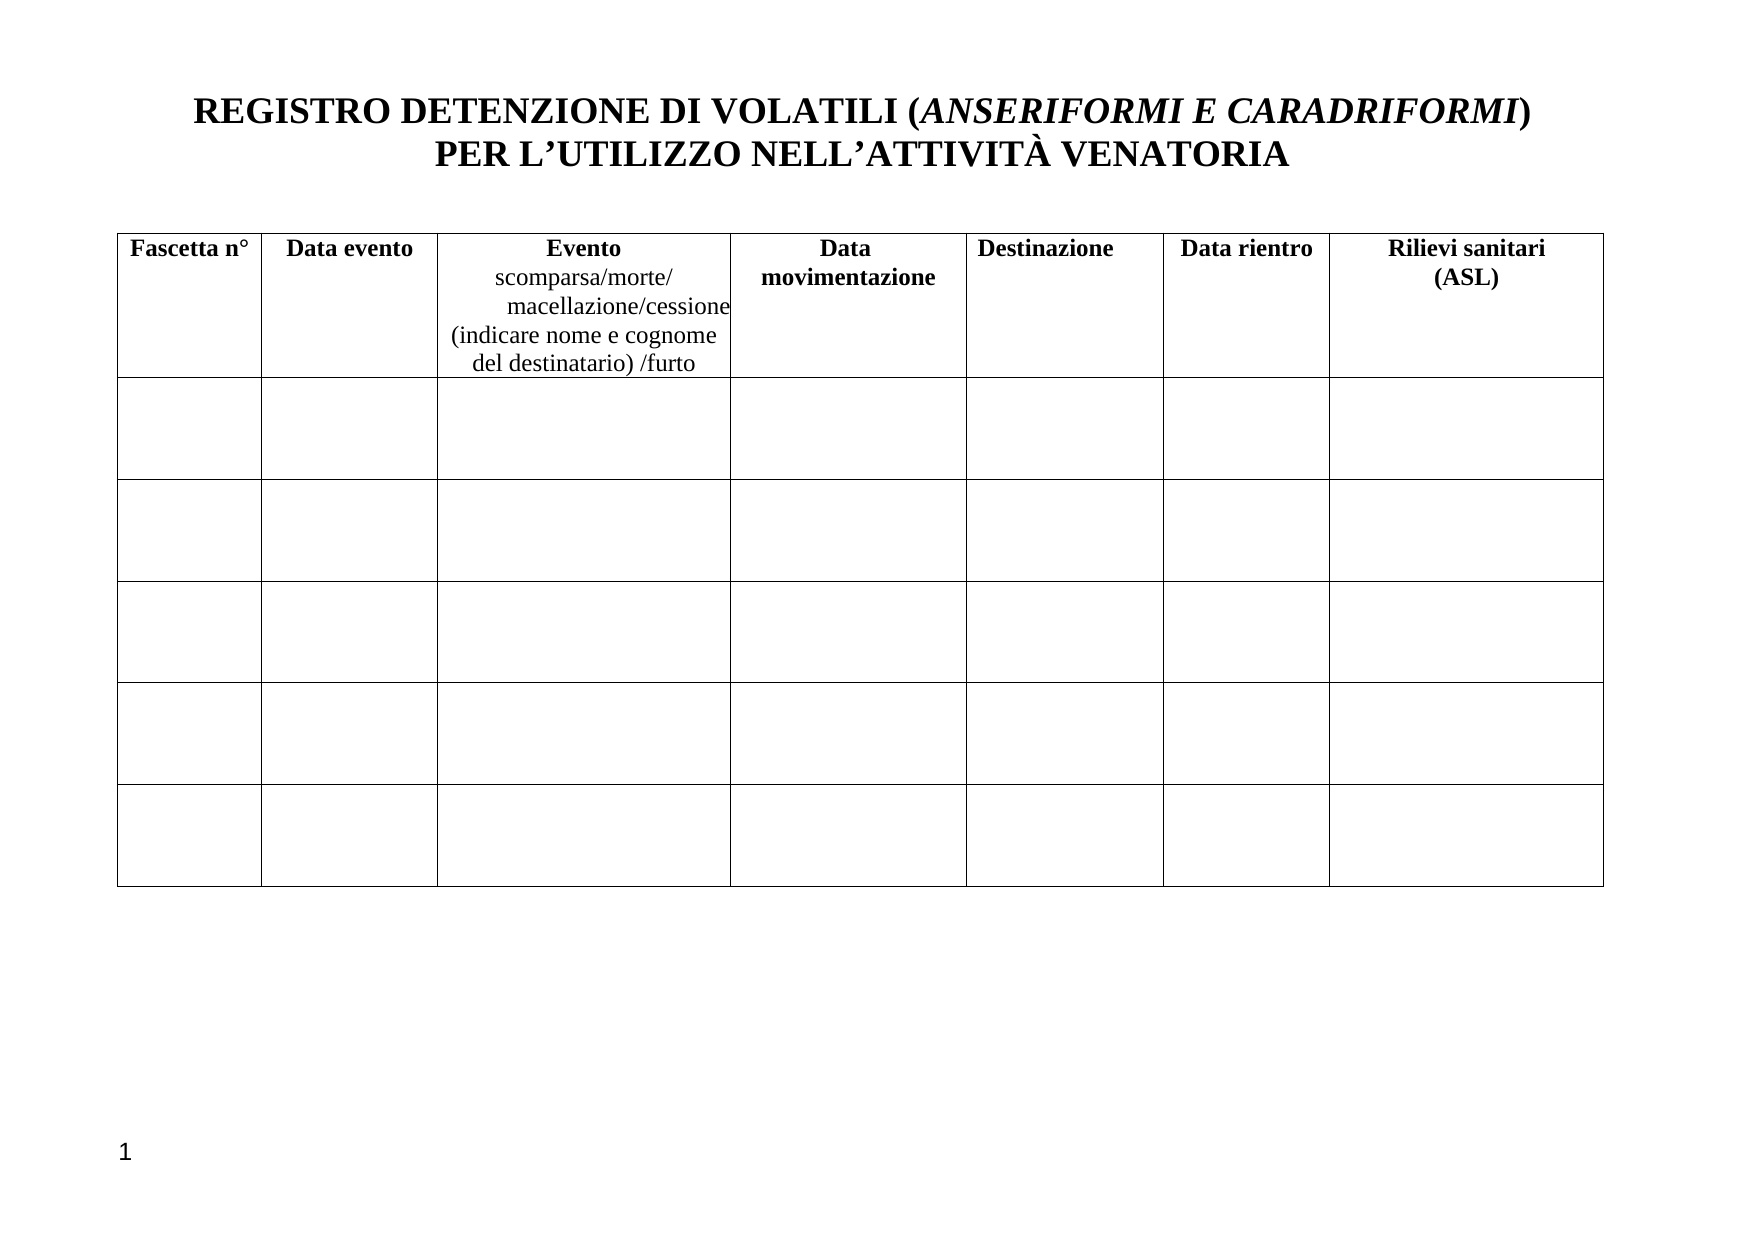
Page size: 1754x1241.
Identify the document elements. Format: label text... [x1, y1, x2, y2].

table_cell [118, 378, 261, 479]
table_cell [1330, 582, 1603, 682]
table_cell [1164, 582, 1329, 682]
table_cell [1164, 480, 1329, 581]
table_cell [731, 582, 966, 682]
table_cell [438, 785, 730, 886]
table_cell [731, 480, 966, 581]
table_header Rilievi sanitari (ASL) [1330, 234, 1603, 377]
table_cell [967, 582, 1163, 682]
table_header Evento scomparsa/morte/ macellazione/cessione (indicare nome e cognome del destinatario) /furto [438, 234, 730, 377]
table_cell [731, 785, 966, 886]
table_cell [438, 683, 730, 784]
table_cell [262, 480, 437, 581]
table_cell [731, 683, 966, 784]
table_cell [1330, 683, 1603, 784]
table_cell [262, 785, 437, 886]
table_header Data movimentazione [731, 234, 966, 377]
table_cell [118, 582, 261, 682]
table_header Destinazione [967, 234, 1163, 377]
table_header Data evento [262, 234, 437, 377]
table_cell [118, 785, 261, 886]
table_cell [967, 785, 1163, 886]
table_cell [1330, 785, 1603, 886]
table_header Data rientro [1164, 234, 1329, 377]
table_header Fascetta n° [118, 234, 261, 377]
table_cell [1164, 683, 1329, 784]
table_cell [262, 582, 437, 682]
table_cell [262, 683, 437, 784]
table_cell [1330, 480, 1603, 581]
table_cell [1164, 785, 1329, 886]
table_cell [118, 480, 261, 581]
table_cell [967, 378, 1163, 479]
table_cell [967, 480, 1163, 581]
table_cell [731, 378, 966, 479]
table_cell [967, 683, 1163, 784]
table_cell [438, 480, 730, 581]
table_cell [438, 378, 730, 479]
text REGISTRO DETENZIONE DI VOLATILI (ANSERIFORMI E CARADRIFORMI) PER L’UTILIZZO NELL’ATTIVITÀ VENATORIA [118, 89, 1606, 175]
table_cell [262, 378, 437, 479]
table_cell [1164, 378, 1329, 479]
table_cell [118, 683, 261, 784]
table_cell [438, 582, 730, 682]
table_cell [1330, 378, 1603, 479]
